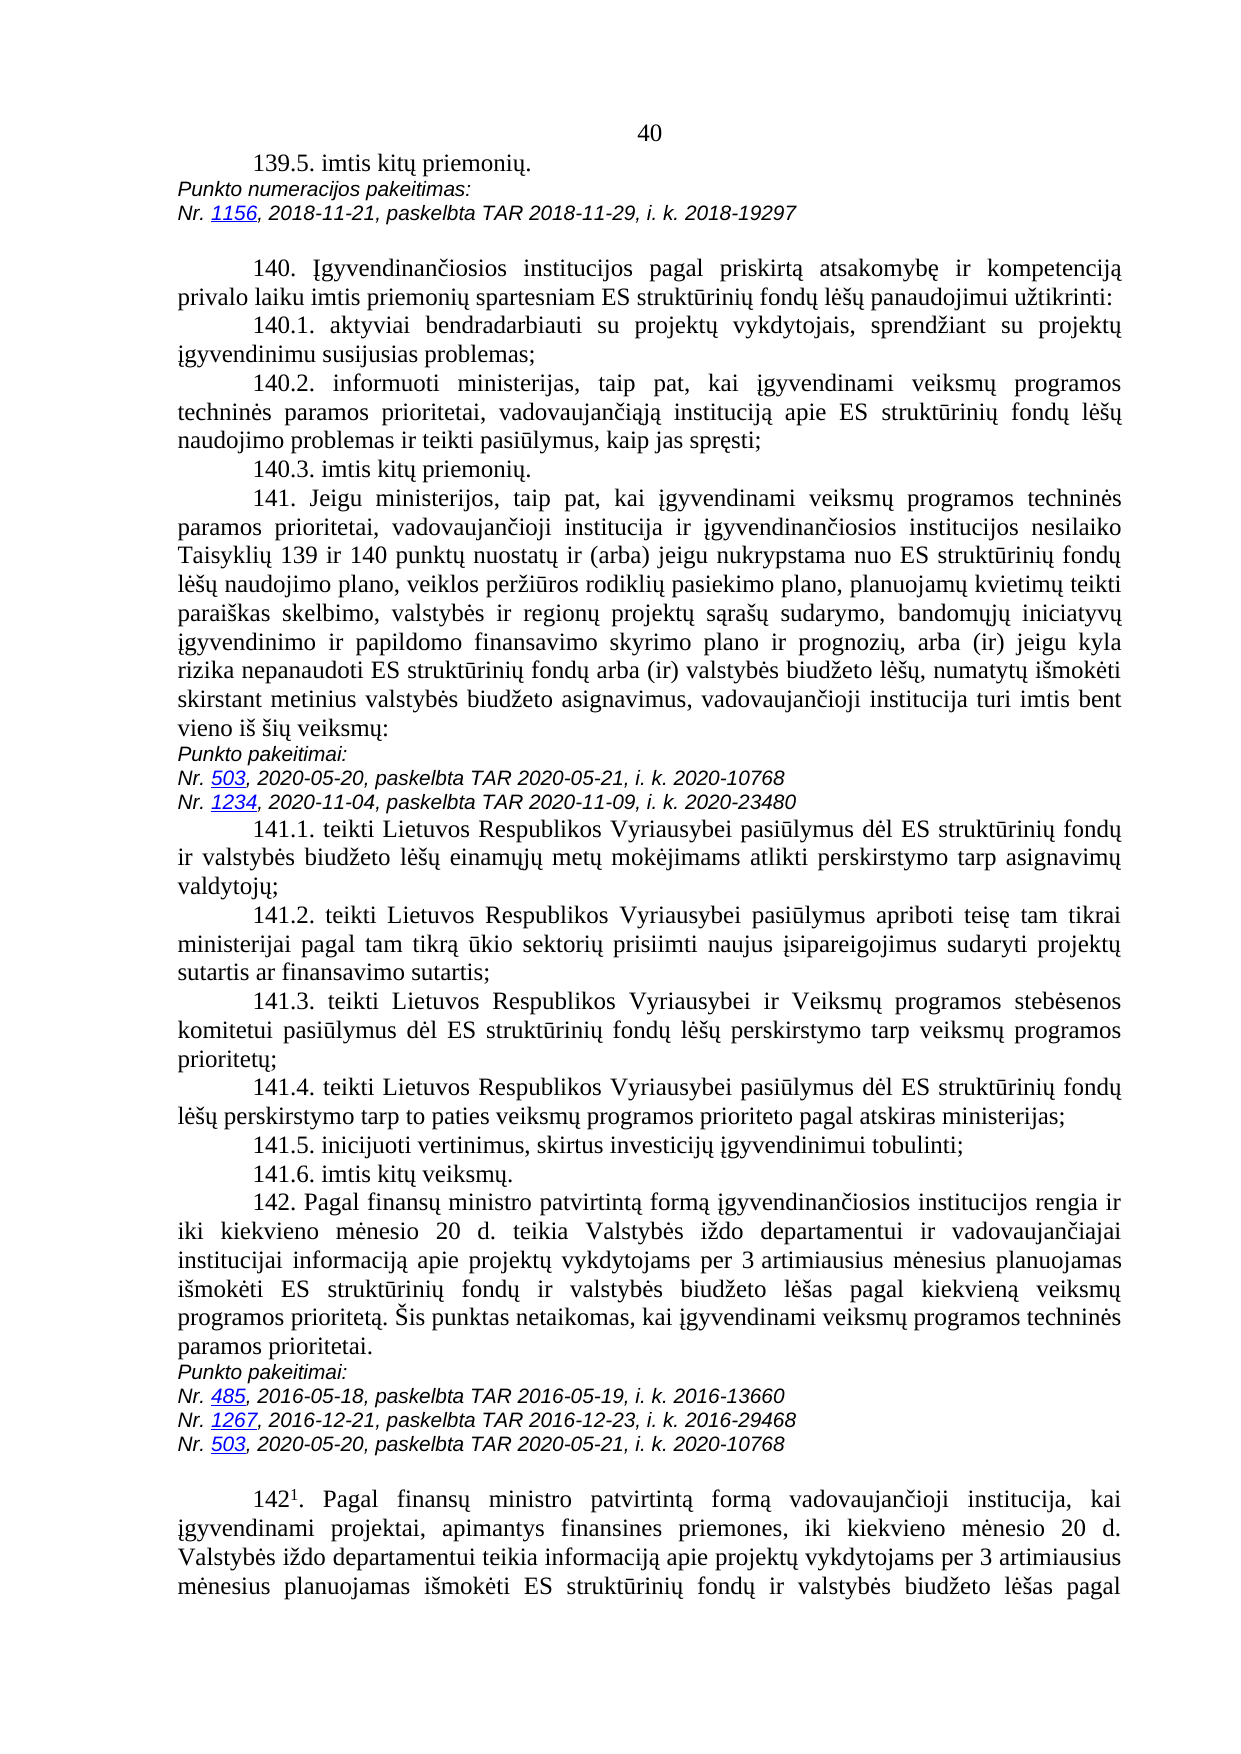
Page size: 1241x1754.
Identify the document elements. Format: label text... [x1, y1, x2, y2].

text 140.1. aktyviai bendradarbiauti su projektų vykdytojais, sprendžiant su projektų įgyvendinimu susijusias problemas; [177, 311, 1122, 368]
text 139.5. imtis kitų priemonių. [177, 148, 1122, 176]
text 141.1. teikti Lietuvos Respublikos Vyriausybei pasiūlymus dėl ES struktūrinių fondų ir valstybės biudžeto lėšų einamųjų metų mokėjimams atlikti perskirstymo tarp asignavimų valdytojų; [177, 814, 1122, 900]
text 1421. Pagal finansų ministro patvirtintą formą vadovaujančioji institucija, kai įgyvendinami projektai, apimantys finansines priemones, iki kiekvieno mėnesio 20 d. Valstybės iždo departamentui teikia informaciją apie projektų vykdytojams per 3 artimiausius mėnesius planuojamas išmokėti ES struktūrinių fondų ir valstybės biudžeto lėšas pagal [177, 1484, 1122, 1599]
text 142. Pagal finansų ministro patvirtintą formą įgyvendinančiosios institucijos rengia ir iki kiekvieno mėnesio 20 d. teikia Valstybės iždo departamentui ir vadovaujančiajai institucijai informaciją apie projektų vykdytojams per 3 artimiausius mėnesius planuojamas išmokėti ES struktūrinių fondų ir valstybės biudžeto lėšas pagal kiekvieną veiksmų programos prioritetą. Šis punktas netaikomas, kai įgyvendinami veiksmų programos techninės paramos prioritetai. [177, 1187, 1122, 1360]
text Punkto numeracijos pakeitimas: [177, 176, 1122, 200]
text Punkto pakeitimai: [177, 1360, 1122, 1384]
text Nr. 1156, 2018-11-21, paskelbta TAR 2018-11-29, i. k. 2018-19297 [177, 200, 1122, 224]
text Nr. 485, 2016-05-18, paskelbta TAR 2016-05-19, i. k. 2016-13660 [177, 1384, 1122, 1408]
text Nr. 1267, 2016-12-21, paskelbta TAR 2016-12-23, i. k. 2016-29468 [177, 1408, 1122, 1432]
text Nr. 1234, 2020-11-04, paskelbta TAR 2020-11-09, i. k. 2020-23480 [177, 790, 1122, 814]
text Nr. 503, 2020-05-20, paskelbta TAR 2020-05-21, i. k. 2020-10768 [177, 1432, 1122, 1456]
text 141.4. teikti Lietuvos Respublikos Vyriausybei pasiūlymus dėl ES struktūrinių fondų lėšų perskirstymo tarp to paties veiksmų programos prioriteto pagal atskiras ministerijas; [177, 1072, 1122, 1130]
text 141.6. imtis kitų veiksmų. [177, 1159, 1122, 1187]
text 141.5. inicijuoti vertinimus, skirtus investicijų įgyvendinimui tobulinti; [177, 1130, 1122, 1159]
text 141.3. teikti Lietuvos Respublikos Vyriausybei ir Veiksmų programos stebėsenos komitetui pasiūlymus dėl ES struktūrinių fondų lėšų perskirstymo tarp veiksmų programos prioritetų; [177, 986, 1122, 1072]
text Nr. 503, 2020-05-20, paskelbta TAR 2020-05-21, i. k. 2020-10768 [177, 766, 1122, 790]
text Punkto pakeitimai: [177, 742, 1122, 766]
text 140.3. imtis kitų priemonių. [177, 454, 1122, 483]
text 140.2. informuoti ministerijas, taip pat, kai įgyvendinami veiksmų programos techninės paramos prioritetai, vadovaujančiąją instituciją apie ES struktūrinių fondų lėšų naudojimo problemas ir teikti pasiūlymus, kaip jas spręsti; [177, 368, 1122, 454]
text 140. Įgyvendinančiosios institucijos pagal priskirtą atsakomybę ir kompetenciją privalo laiku imtis priemonių spartesniam ES struktūrinių fondų lėšų panaudojimui užtikrinti: [177, 253, 1122, 311]
text 141. Jeigu ministerijos, taip pat, kai įgyvendinami veiksmų programos techninės paramos prioritetai, vadovaujančioji institucija ir įgyvendinančiosios institucijos nesilaiko Taisyklių 139 ir 140 punktų nuostatų ir (arba) jeigu nukrypstama nuo ES struktūrinių fondų lėšų naudojimo plano, veiklos peržiūros rodiklių pasiekimo plano, planuojamų kvietimų teikti paraiškas skelbimo, valstybės ir regionų projektų sąrašų sudarymo, bandomųjų iniciatyvų įgyvendinimo ir papildomo finansavimo skyrimo plano ir prognozių, arba (ir) jeigu kyla rizika nepanaudoti ES struktūrinių fondų arba (ir) valstybės biudžeto lėšų, numatytų išmokėti skirstant metinius valstybės biudžeto asignavimus, vadovaujančioji institucija turi imtis bent vieno iš šių veiksmų: [177, 483, 1122, 742]
text 141.2. teikti Lietuvos Respublikos Vyriausybei pasiūlymus apriboti teisę tam tikrai ministerijai pagal tam tikrą ūkio sektorių prisiimti naujus įsipareigojimus sudaryti projektų sutartis ar finansavimo sutartis; [177, 900, 1122, 986]
